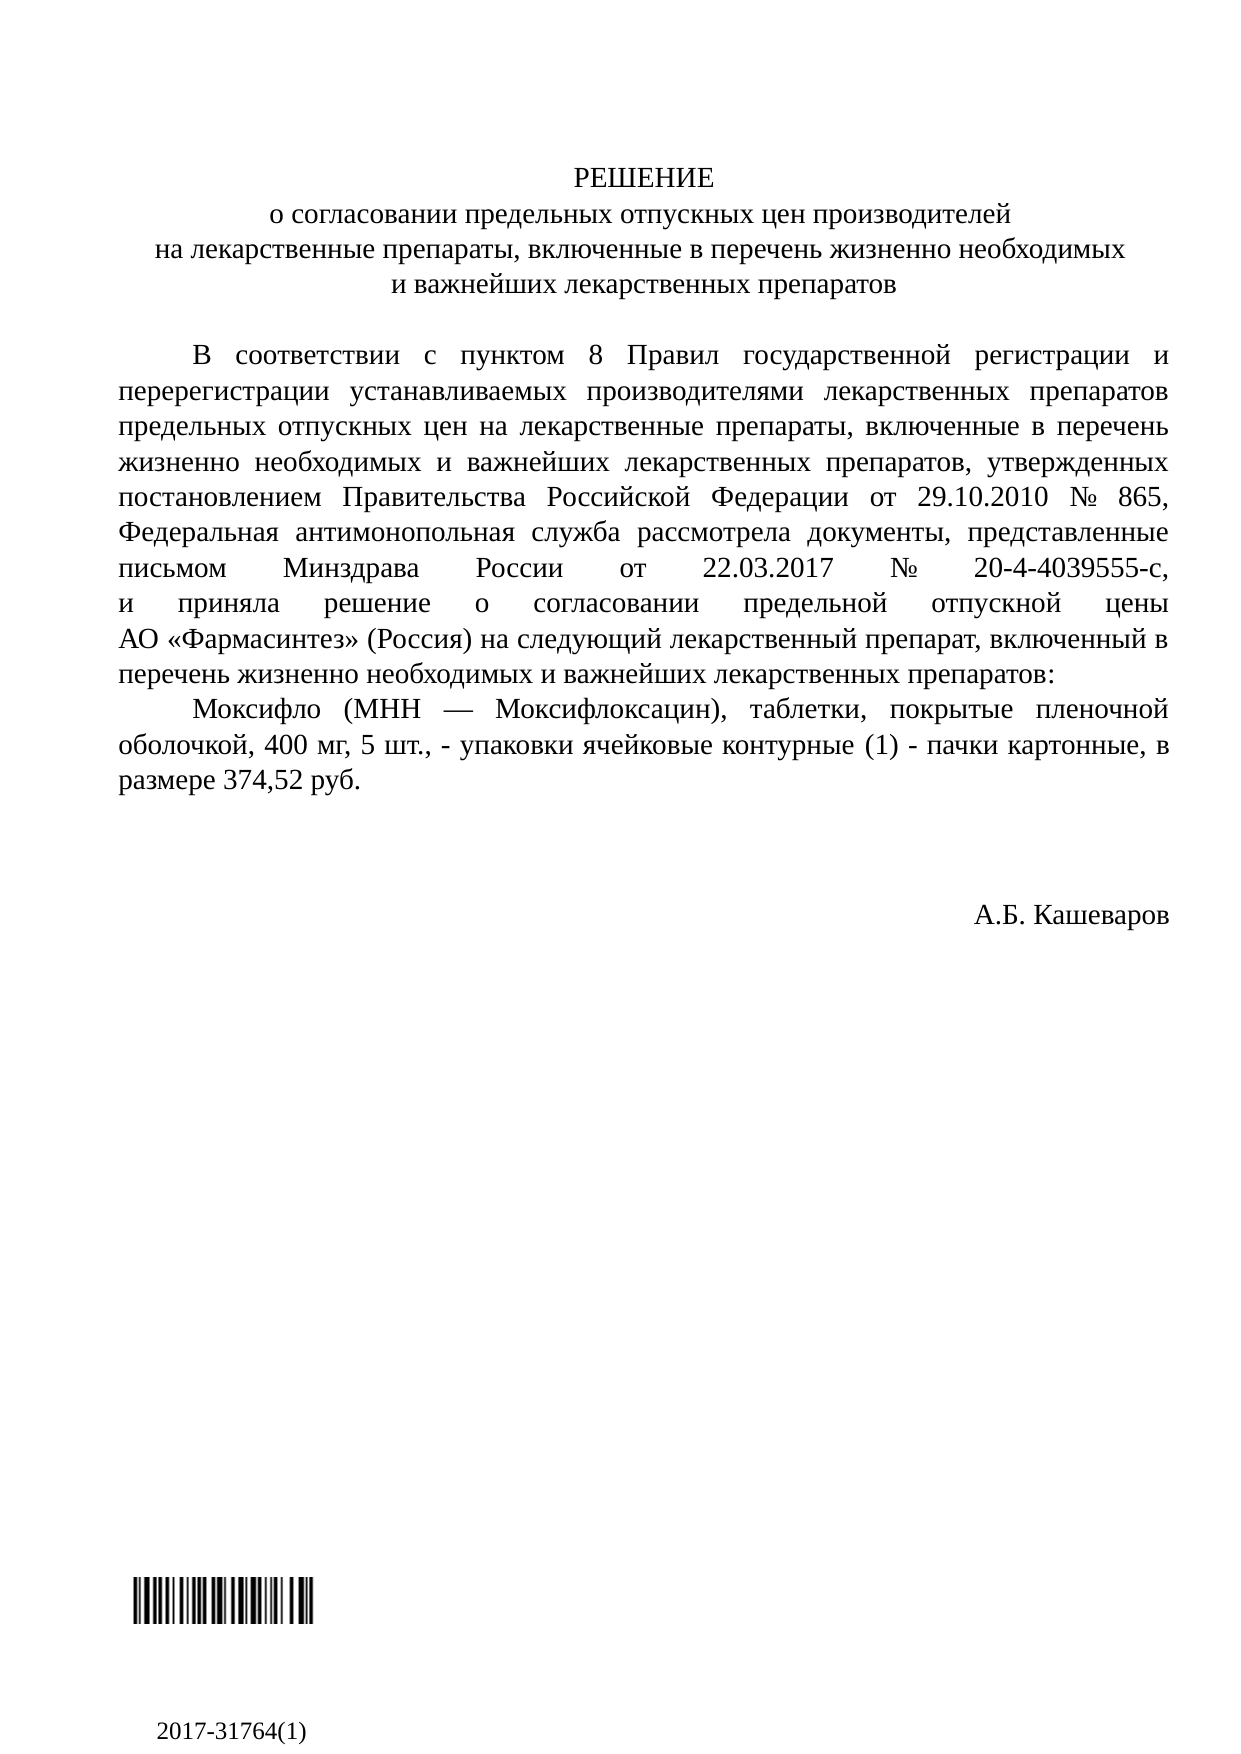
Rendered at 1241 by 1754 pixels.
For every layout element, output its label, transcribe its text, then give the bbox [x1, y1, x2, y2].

text РЕШЕНИЕ [118, 159, 1170, 195]
picture [118, 1577, 331, 1624]
text и важнейших лекарственных препаратов [118, 266, 1170, 301]
text о согласовании предельных отпускных цен производителей [118, 195, 1170, 230]
text А.Б. Кашеваров [898, 897, 1170, 931]
text В соответствии с пунктом 8 Правил государственной регистрации и перерегистрации устанавливаемых производителями лекарственных препаратов предельных отпускных цен на лекарственные препараты, включенные в перечень жизненно необходимых и важнейших лекарственных препаратов, утвержденных постановлением Правительства Российской Федерации от 29.10.2010 № 865, Федеральная антимонопольная служба рассмотрела документы, представленные письмом Минздрава России от 22.03.2017 № 20-4-4039555-с, и приняла решение о согласовании предельной отпускной цены АО «Фармасинтез» (Россия) на следующий лекарственный препарат, включенный в перечень жизненно необходимых и важнейших лекарственных препаратов: [118, 336, 1170, 691]
text на лекарственные препараты, включенные в перечень жизненно необходимых [118, 230, 1170, 266]
text Моксифло (МНН — Моксифлоксацин), таблетки, покрытые пленочной оболочкой, 400 мг, 5 шт., - упаковки ячейковые контурные (1) - пачки картонные, в размере 374,52 руб. [118, 691, 1170, 797]
